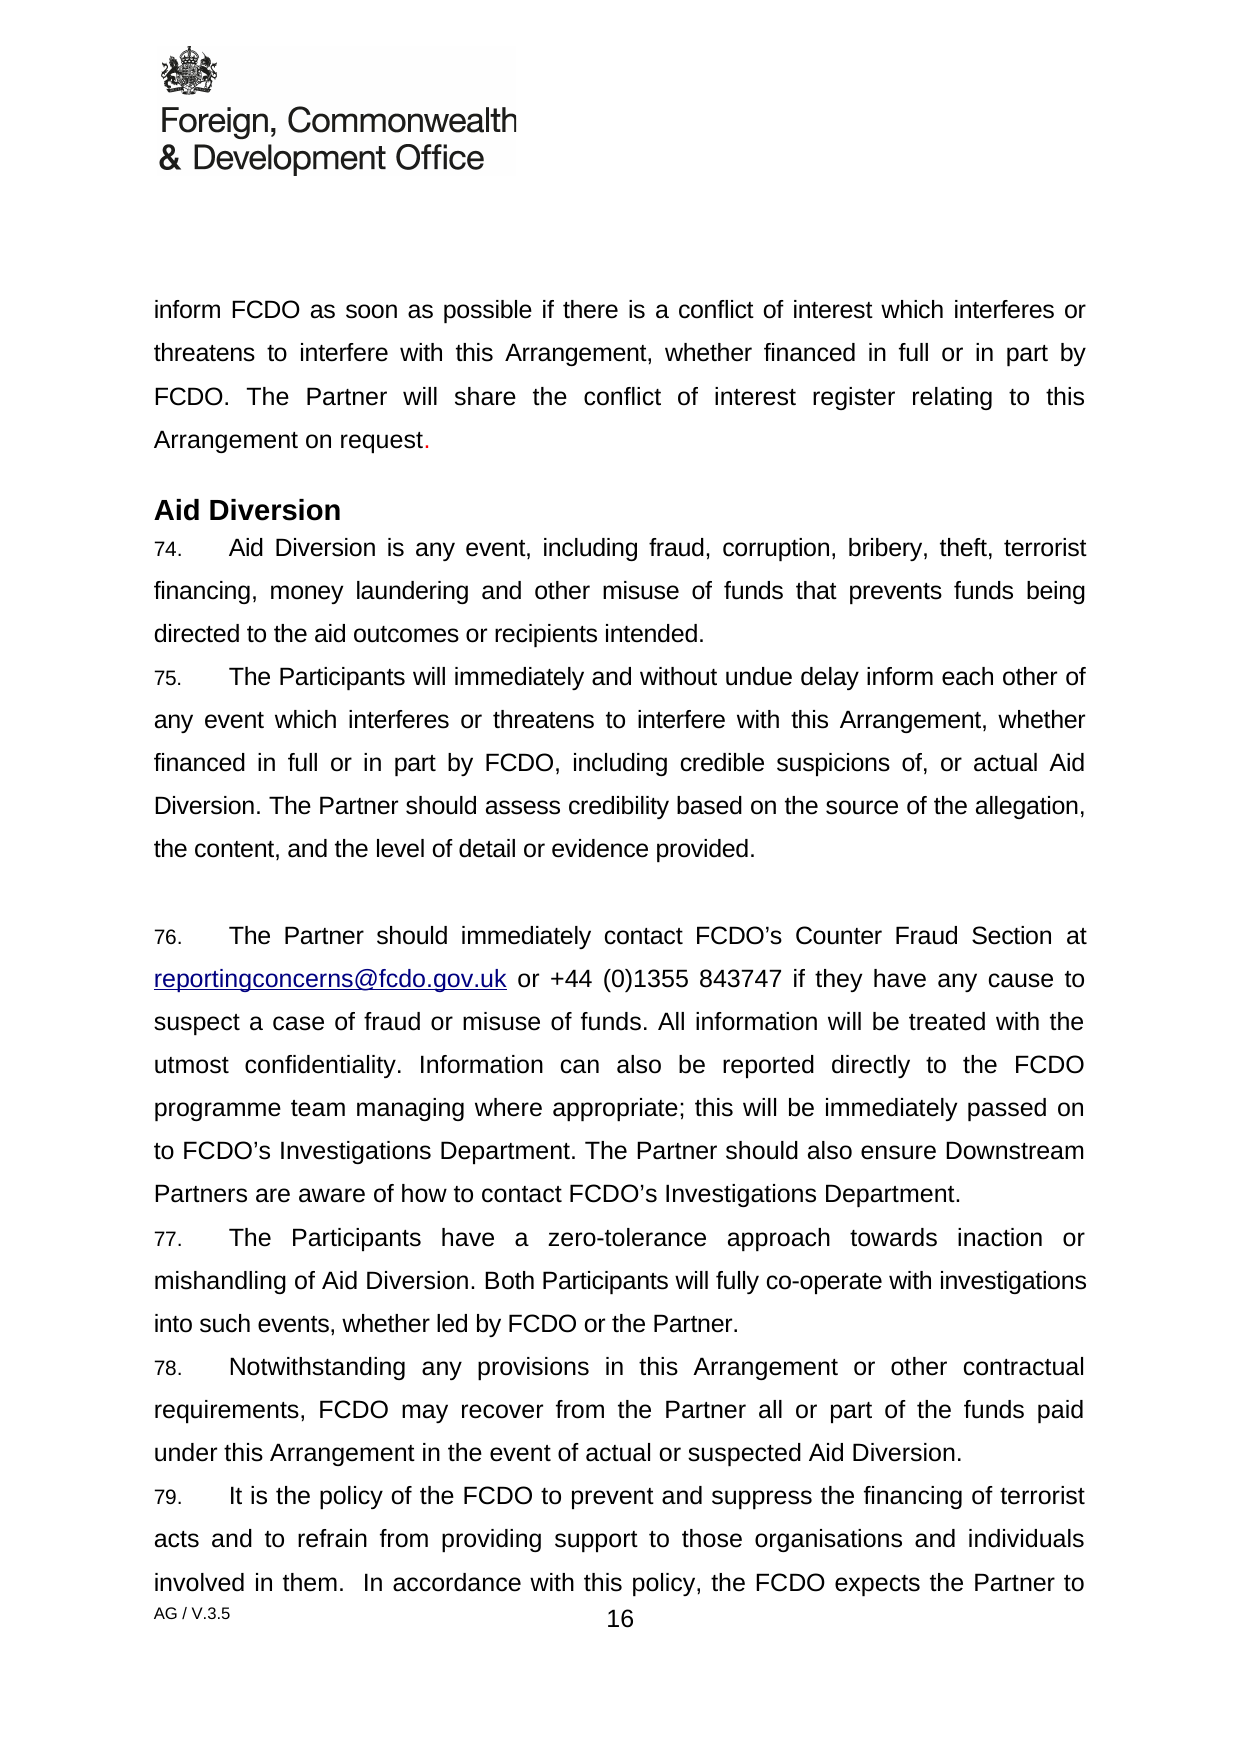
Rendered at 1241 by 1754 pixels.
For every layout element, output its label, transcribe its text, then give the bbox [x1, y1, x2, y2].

list The Partner should immediately contact FCDO’s Counter Fraud Section at reportingconcerns@fcdo.gov.uk or +44 (0)1355 843747 if they have any cause to suspect a case of fraud or misuse of funds. All information will be treated with the utmost confidentiality. Information can also be reported directly to the FCDO programme team managing where appropriate; this will be immediately passed on to FCDO’s Investigations Department. The Partner should also ensure Downstream Partners are aware of how to contact FCDO’s Investigations Department. [153, 921, 1087, 1208]
list It is the policy of the FCDO to prevent and suppress the financing of terrorist acts and to refrain from providing support to those organisations and individuals involved in them. In accordance with this policy, the FCDO expects the Partner to [153, 1481, 1087, 1596]
list inform FCDO as soon as possible if there is a conflict of interest which interferes or threatens to interfere with this Arrangement, whether financed in full or in part by FCDO. The Partner will share the conflict of interest register relating to this Arrangement on request. [153, 295, 1087, 453]
list The Participants will immediately and without undue delay inform each other of any event which interferes or threatens to interfere with this Arrangement, whether financed in full or in part by FCDO, including credible suspicions of, or actual Aid Diversion. The Partner should assess credibility based on the source of the allegation, the content, and the level of detail or evidence provided. [153, 662, 1087, 863]
subtitle Aid Diversion [153, 493, 1087, 526]
list The Participants have a zero-tolerance approach towards inaction or mishandling of Aid Diversion. Both Participants will fully co-operate with investigations into such events, whether led by FCDO or the Partner. [153, 1223, 1087, 1338]
list Aid Diversion is any event, including fraud, corruption, bribery, theft, terrorist financing, money laundering and other misuse of funds that prevents funds being directed to the aid outcomes or recipients intended. [153, 533, 1087, 648]
list Notwithstanding any provisions in this Arrangement or other contractual requirements, FCDO may recover from the Partner all or part of the funds paid under this Arrangement in the event of actual or suspected Aid Diversion. [153, 1352, 1087, 1467]
